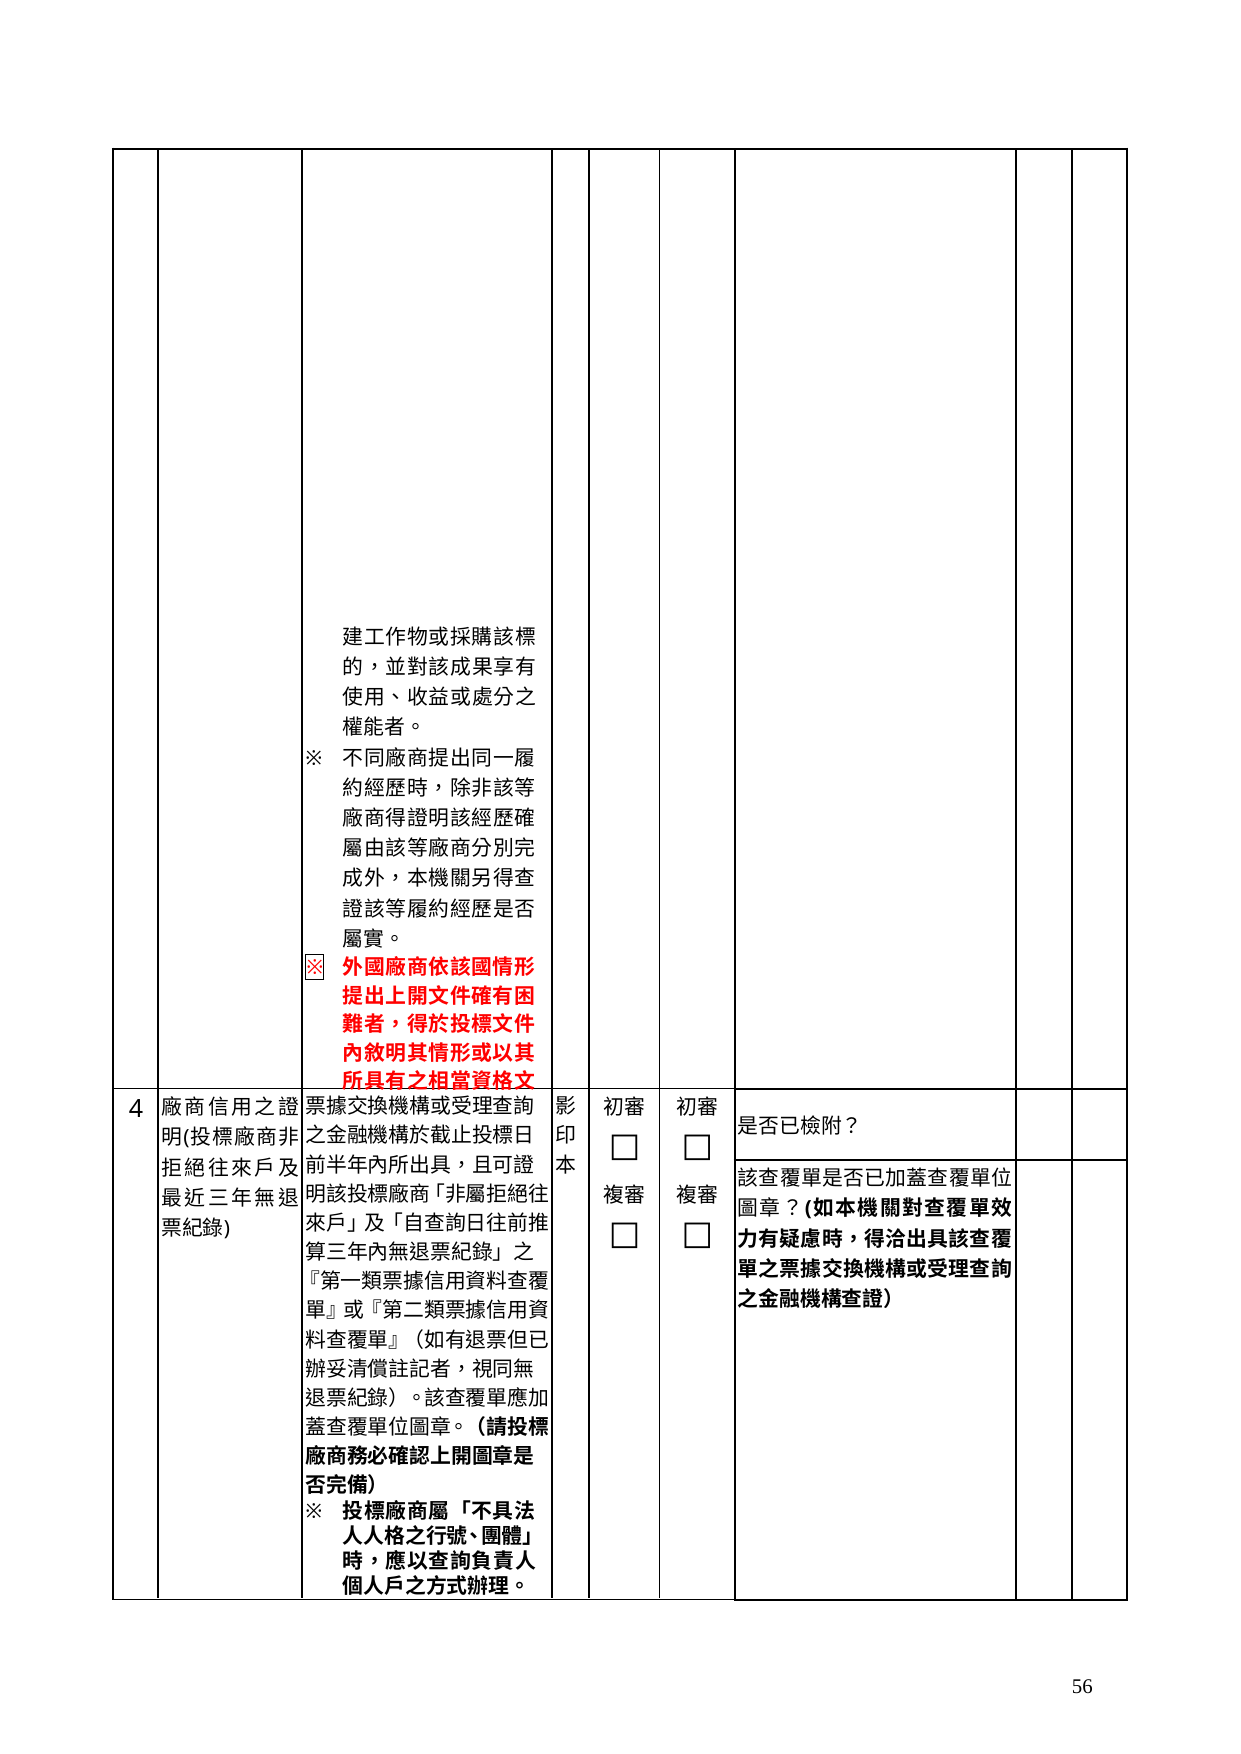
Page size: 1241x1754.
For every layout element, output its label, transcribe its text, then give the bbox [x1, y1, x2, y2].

table_cell 影印本 [552, 1089, 589, 1599]
table_cell [1017, 1090, 1071, 1159]
table_cell [736, 150, 1015, 1088]
table_cell 廠商信用之證明(投標廠商非拒絕往來戶及最近三年無退票紀錄) [158, 1089, 302, 1599]
table_cell 4 [114, 1089, 158, 1599]
table_cell [1073, 1161, 1126, 1599]
table_cell 該查覆單是否已加蓋查覆單位圖章？(如本機關對查覆單效力有疑慮時，得洽出具該查覆單之票據交換機構或受理查詢之金融機構查證） [736, 1161, 1015, 1599]
table_cell [1073, 1090, 1126, 1159]
table_cell 初審 □ 複審 □ [660, 1089, 734, 1599]
table_cell [159, 150, 301, 1088]
table_cell [1073, 150, 1126, 1088]
table_cell [114, 150, 157, 1088]
table_cell 票據交換機構或受理查詢之金融機構於截止投標日前半年內所出具，且可證明該投標廠商「非屬拒絕往來戶」及「自查詢日往前推算三年內無退票紀錄」之『第一類票據信用資料查覆單』或『第二類票據信用資料查覆單』（如有退票但已辦妥清償註記者，視同無退票紀錄）。該查覆單應加蓋查覆單位圖章。（請投標廠商務必確認上開圖章是否完備） 投標廠商屬「不具法人人格之行號、團體」時，應以查詢負責人個人戶之方式辦理。 投標廠商不論其使用票據與否，均應檢附本文件。 外國廠商依該國情形提出上開文件確有困難者，得於投標文件內敘明其情形或以其所具有之相當資格文件代之。P.S.允許外國廠商投標或適用臺星經貿夥伴協定者選用。 [302, 1089, 552, 1599]
table_cell 投標廠商之經歷證明文件應為： 1依法令規定核給之結算驗收證明書，或； 2原始定作人、總承攬廠商或機關(構)出具之完成證明，或； 3 契約連同驗收紀錄，或； 4 其他經本機關或招標機認可之證明文件。 上開證明文件如無法充分證明規定資格時，應另附相關文件（如結算驗收證明書之明細表）以佐證之。 「原始定作人(業主)」指以享有工作成果為目的，出資規劃、興建工作物或採購該標的，並對該成果享有使用、收益或處分之權能者。 不同廠商提出同一履約經歷時，除非該等廠商得證明該經歷確屬由該等廠商分別完成外，本機關另得查證該等履約經歷是否屬實。 外國廠商依該國情形提出上開文件確有困難者，得於投標文件內敘明其情形或以其所具有之相當資格文件代之。P.S.允許外國廠商投標或適用臺星經貿夥伴協定者選用。 [303, 150, 551, 1088]
table_cell [590, 150, 659, 1088]
table_cell 初審 □ 複審 □ [589, 1089, 659, 1599]
table_cell [1017, 150, 1071, 1088]
table_cell [553, 150, 588, 1088]
table_cell [1017, 1161, 1071, 1599]
table_cell 是否已檢附？ [736, 1090, 1015, 1159]
table_cell [660, 150, 734, 1088]
